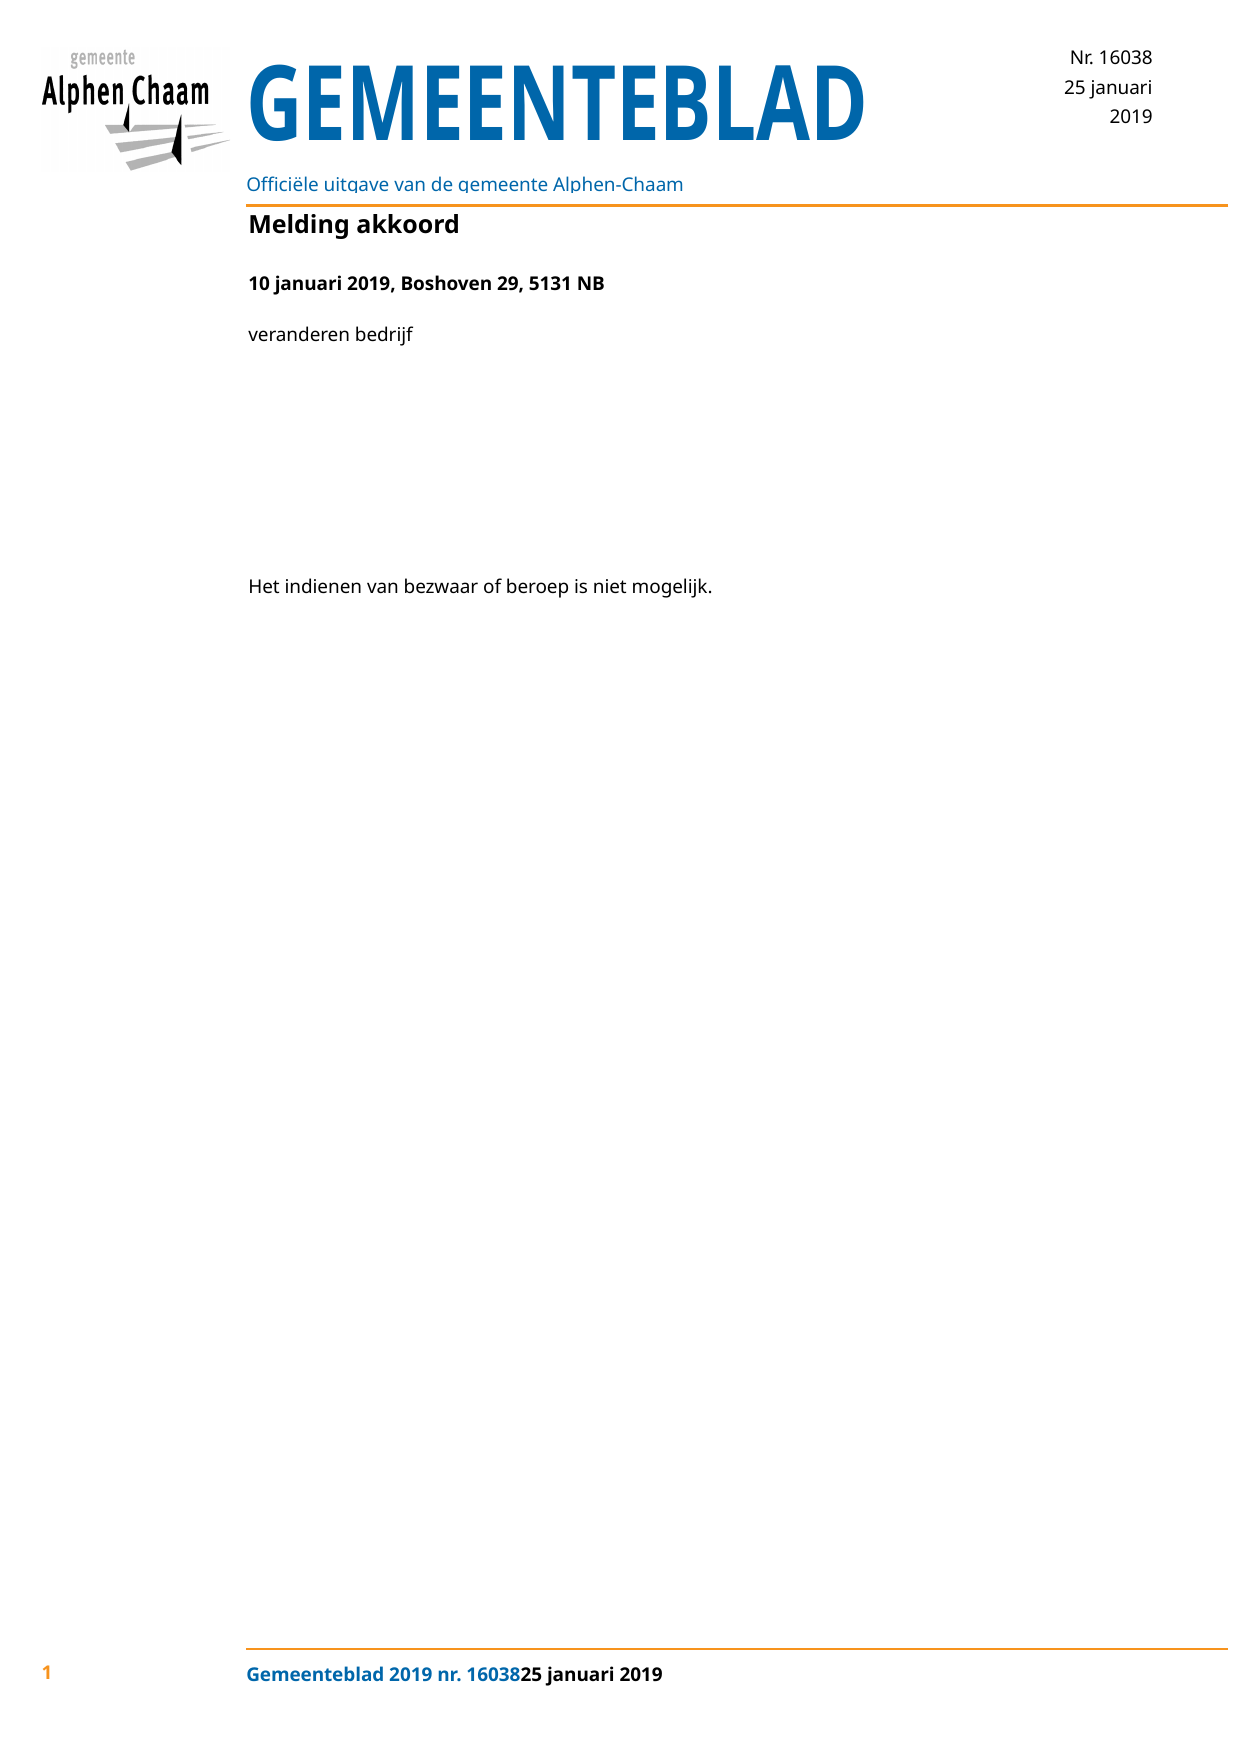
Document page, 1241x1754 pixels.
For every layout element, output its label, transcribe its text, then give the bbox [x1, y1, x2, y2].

text Melding akkoord [248, 207, 1152, 241]
picture [41, 47, 231, 172]
text 10 januari 2019, Boshoven 29, 5131 NB [248, 270, 1152, 296]
text veranderen bedrijf [248, 321, 1152, 346]
text Het indienen van bezwaar of beroep is niet mogelijk. [248, 573, 1152, 598]
